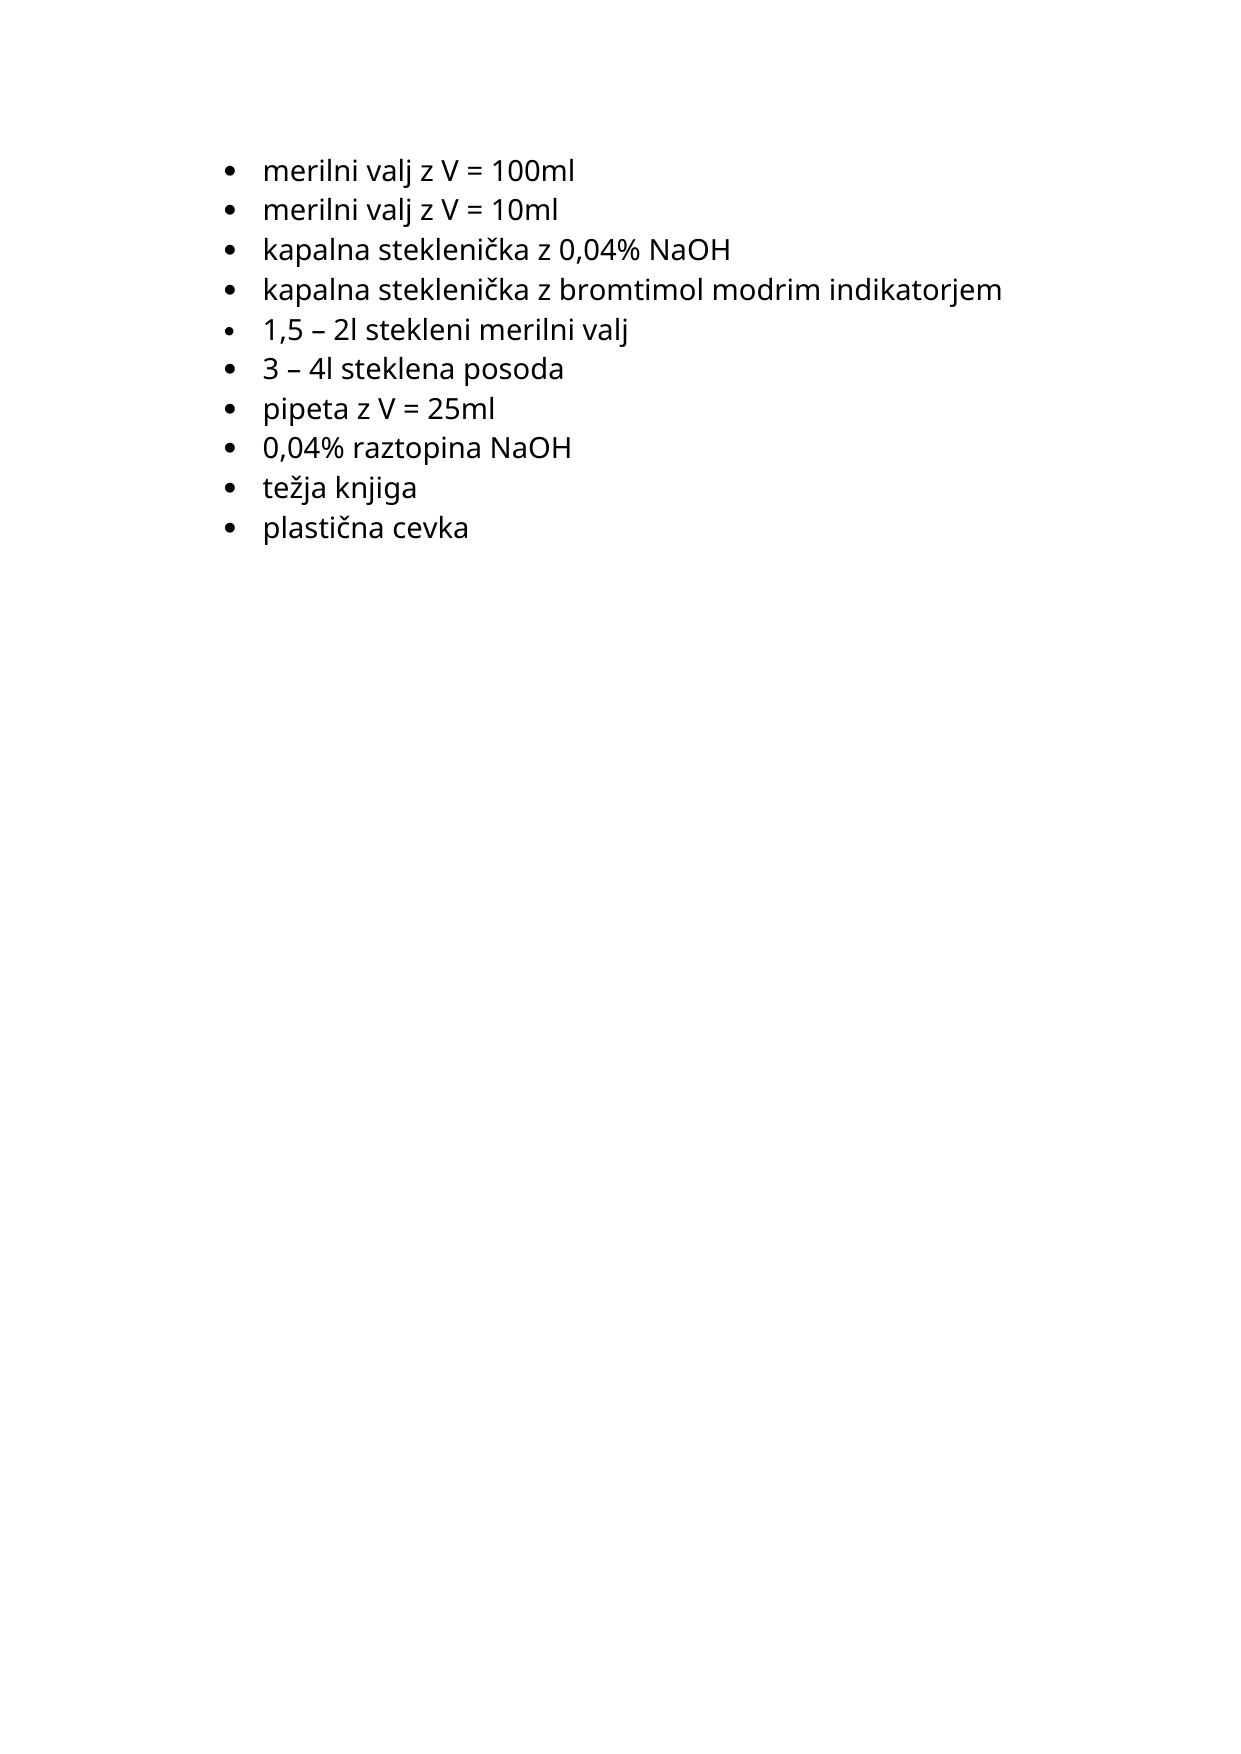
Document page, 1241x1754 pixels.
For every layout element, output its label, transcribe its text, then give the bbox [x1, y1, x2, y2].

list kapalna steklenička z 0,04% NaOH [225, 229, 1053, 269]
list plastična cevka [225, 507, 1053, 547]
list merilni valj z V = 100ml [225, 150, 1053, 190]
list pipeta z V = 25ml [225, 388, 1053, 428]
list kapalna steklenička z bromtimol modrim indikatorjem [225, 269, 1053, 309]
list merilni valj z V = 10ml [225, 190, 1053, 229]
list 3 – 4l steklena posoda [225, 348, 1053, 388]
list 0,04% raztopina NaOH [225, 428, 1053, 467]
list težja knjiga [225, 467, 1053, 507]
list 1,5 – 2l stekleni merilni valj [225, 309, 1053, 348]
